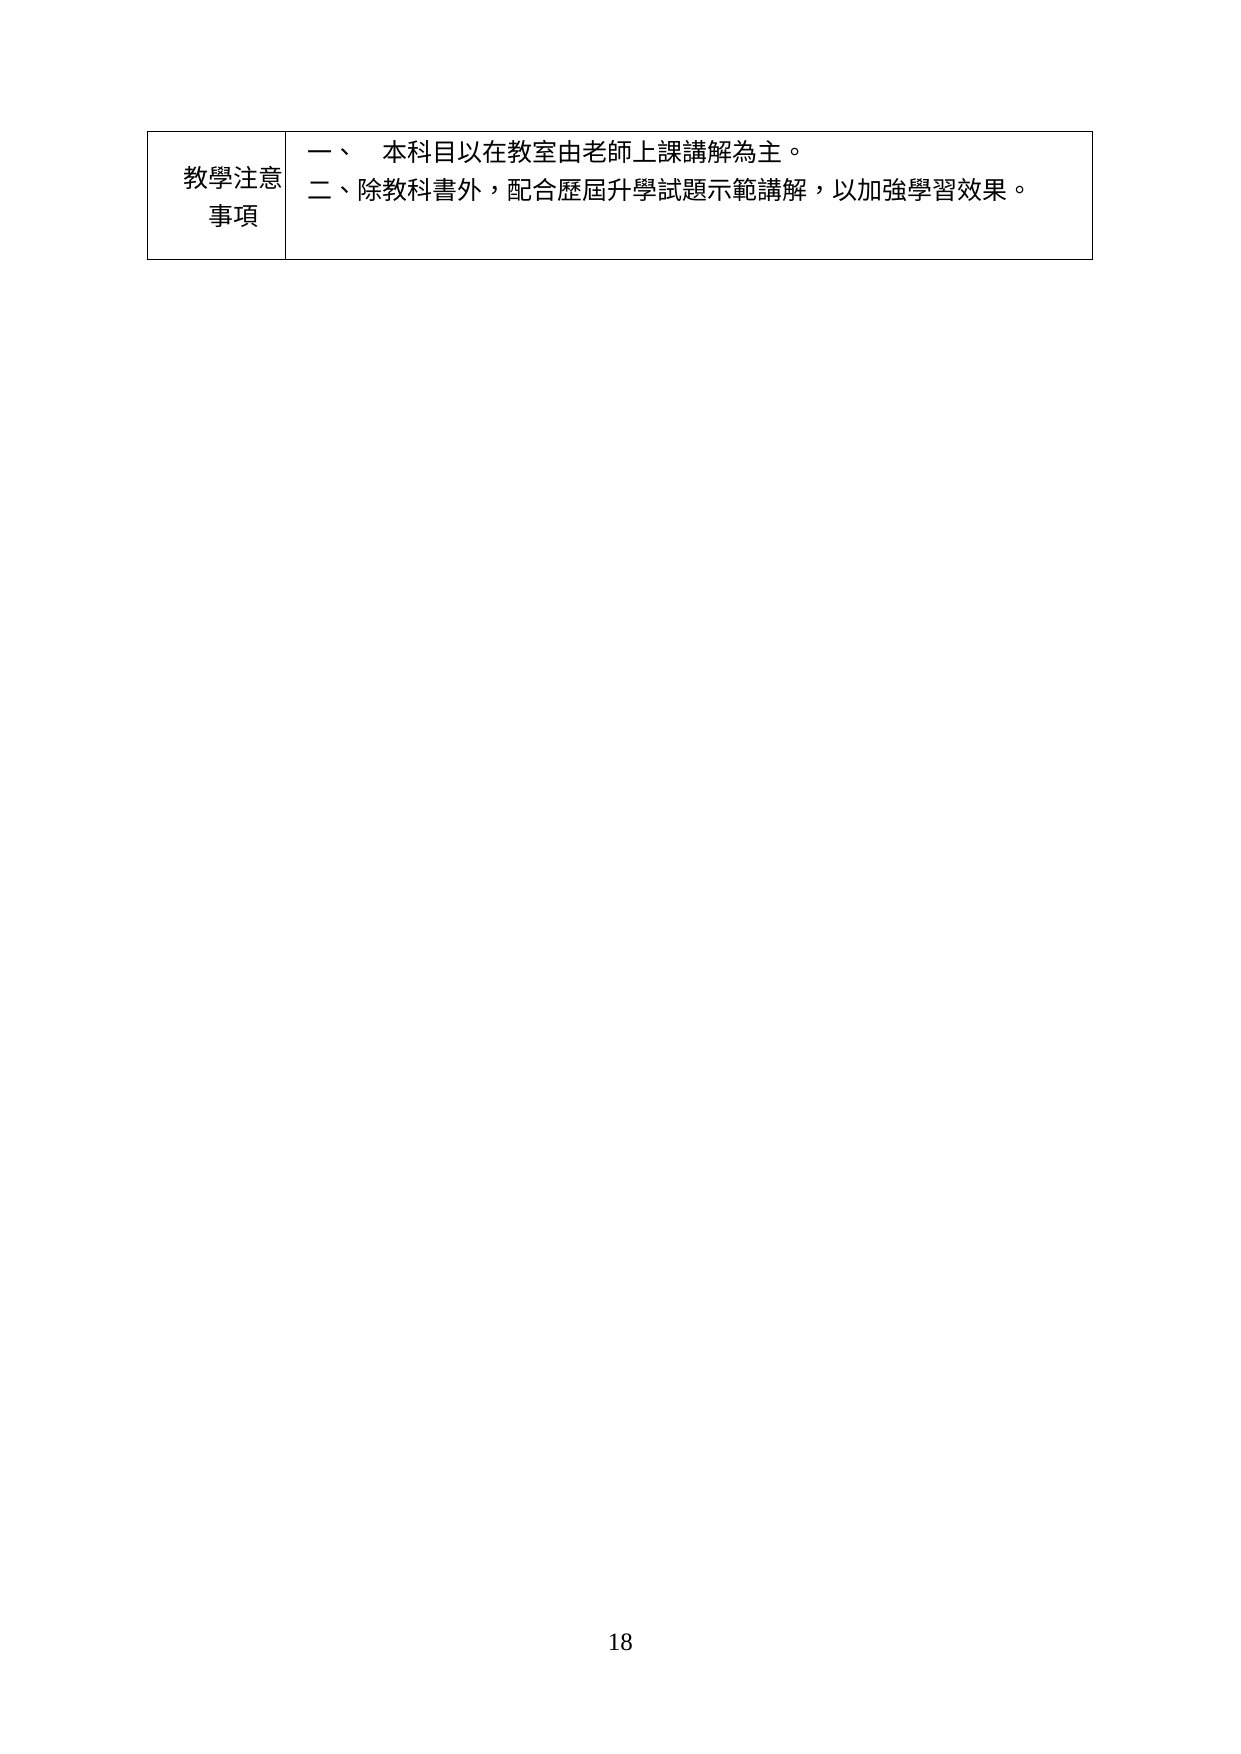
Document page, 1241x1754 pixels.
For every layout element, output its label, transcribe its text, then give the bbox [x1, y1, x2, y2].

table_cell 本科目以在教室由老師上課講解為主。 二、除教科書外，配合歷屆升學試題示範講解，以加強學習效果。 [286, 132, 1092, 259]
table_cell 教學注意 事項 [148, 132, 285, 259]
